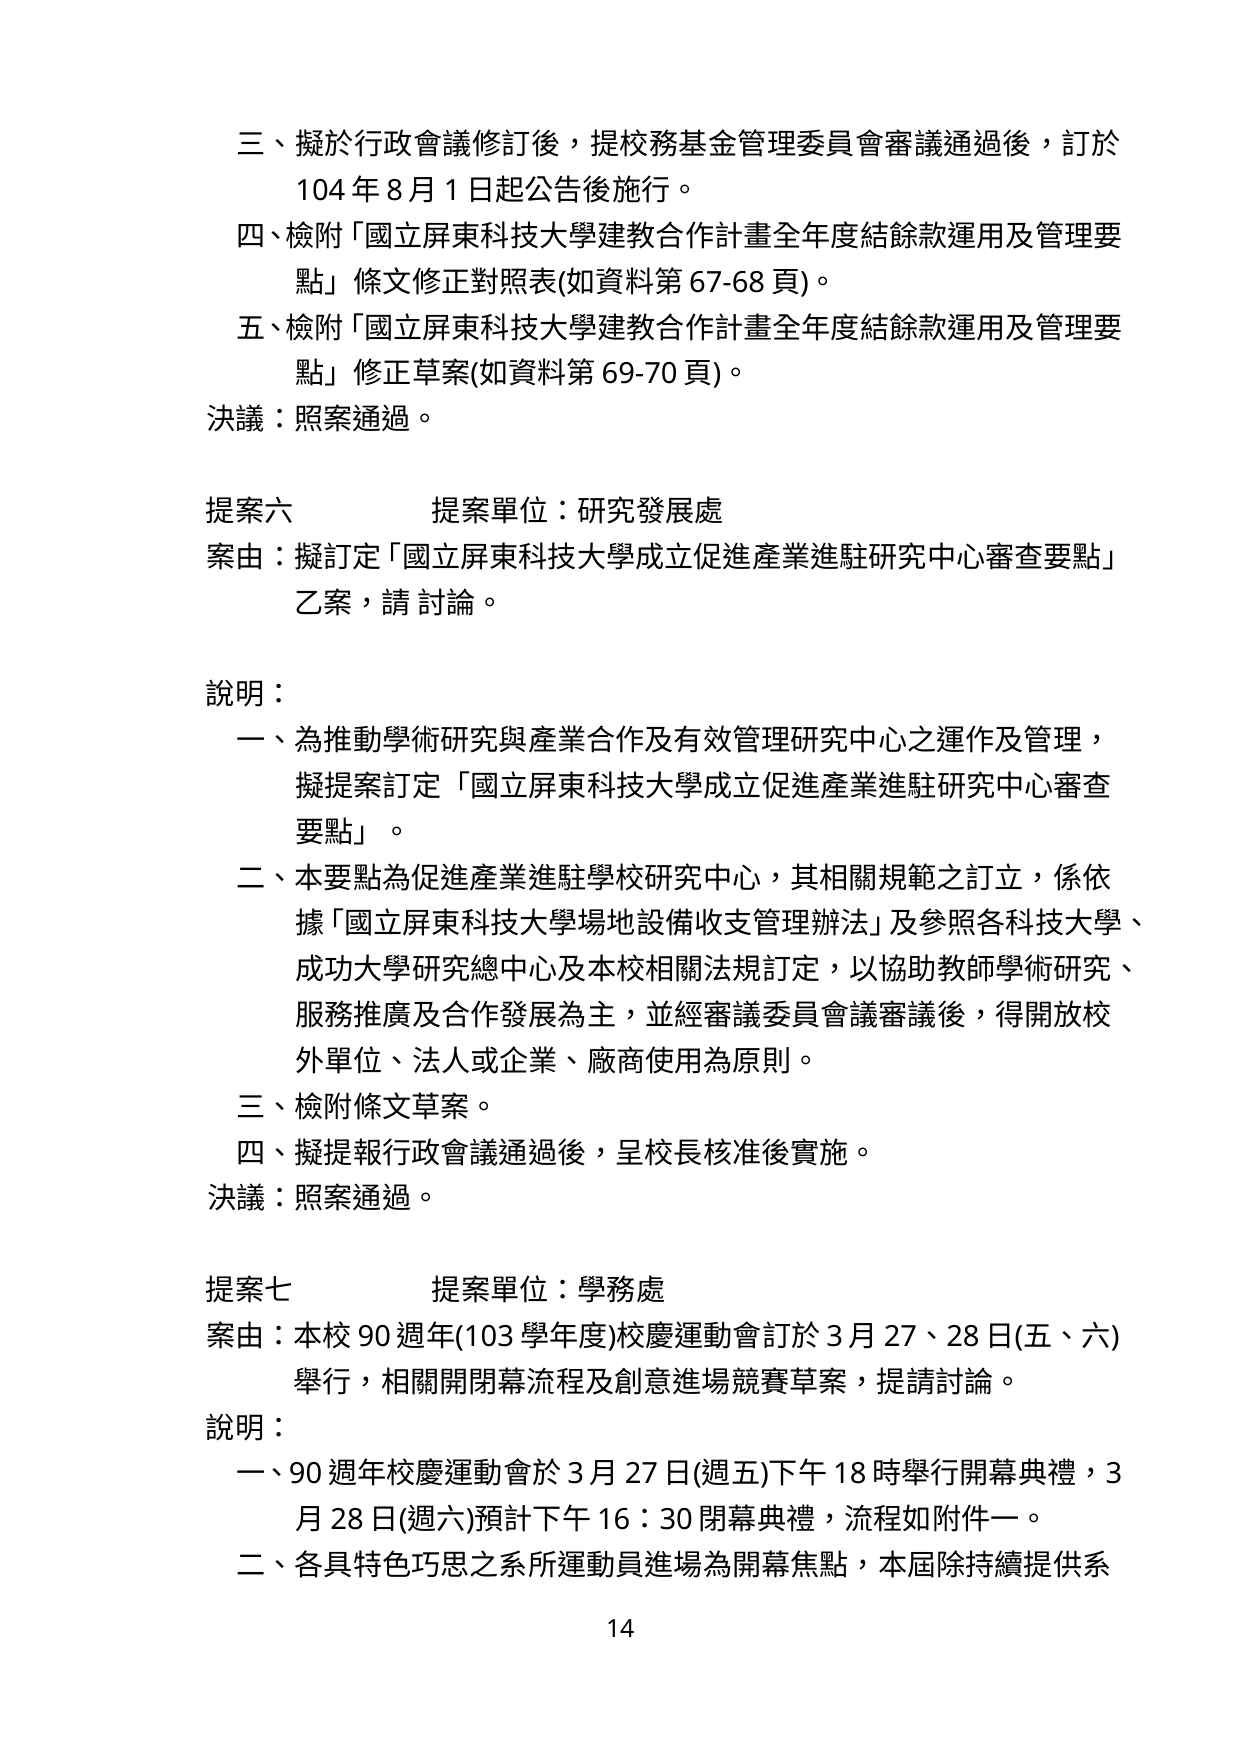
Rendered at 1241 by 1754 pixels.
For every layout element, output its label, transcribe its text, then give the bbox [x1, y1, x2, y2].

text 提案六 提案單位：研究發展處 [118, 485, 1122, 531]
text 五、檢附「國立屏東科技大學建教合作計畫全年度結餘款運用及管理要點」修正草案(如資料第69-70頁)。 [236, 301, 1122, 393]
text 三、檢附條文草案。 [236, 1081, 1122, 1126]
text 說明： [118, 668, 1122, 714]
text 案由：擬訂定「國立屏東科技大學成立促進產業進駐研究中心審查要點」乙案，請 討論。 [206, 531, 1122, 622]
text 提案七 提案單位：學務處 [118, 1264, 1122, 1310]
text 一、為推動學術研究與產業合作及有效管理研究中心之運作及管理，擬提案訂定「國立屏東科技大學成立促進產業進駐研究中心審查要點」。 [236, 714, 1122, 851]
text 決議：照案通過。 [118, 393, 1122, 439]
text 二、各具特色巧思之系所運動員進場為開幕焦點，本屆除持續提供系 [236, 1539, 1122, 1585]
text 三、擬於行政會議修訂後，提校務基金管理委員會審議通過後，訂於104年8月1日起公告後施行。 [236, 118, 1122, 210]
text 案由：本校90週年(103學年度)校慶運動會訂於3月27、28日(五、六)舉行，相關開閉幕流程及創意進場競賽草案，提請討論。 [206, 1310, 1122, 1401]
text 四、擬提報行政會議通過後，呈校長核准後實施。 [236, 1126, 1122, 1172]
text 四、檢附「國立屏東科技大學建教合作計畫全年度結餘款運用及管理要點」條文修正對照表(如資料第67-68頁)。 [236, 210, 1122, 301]
text 決議：照案通過。 [207, 1172, 1122, 1218]
text 說明： [118, 1401, 1122, 1447]
text 一、90週年校慶運動會於3月27日(週五)下午18時舉行開幕典禮，3月28日(週六)預計下午16：30閉幕典禮，流程如附件一。 [236, 1447, 1122, 1539]
text 二、本要點為促進產業進駐學校研究中心，其相關規範之訂立，係依據「國立屏東科技大學場地設備收支管理辦法」及參照各科技大學、成功大學研究總中心及本校相關法規訂定，以協助教師學術研究、服務推廣及合作發展為主，並經審議委員會議審議後，得開放校外單位、法人或企業、廠商使用為原則。 [236, 851, 1122, 1081]
